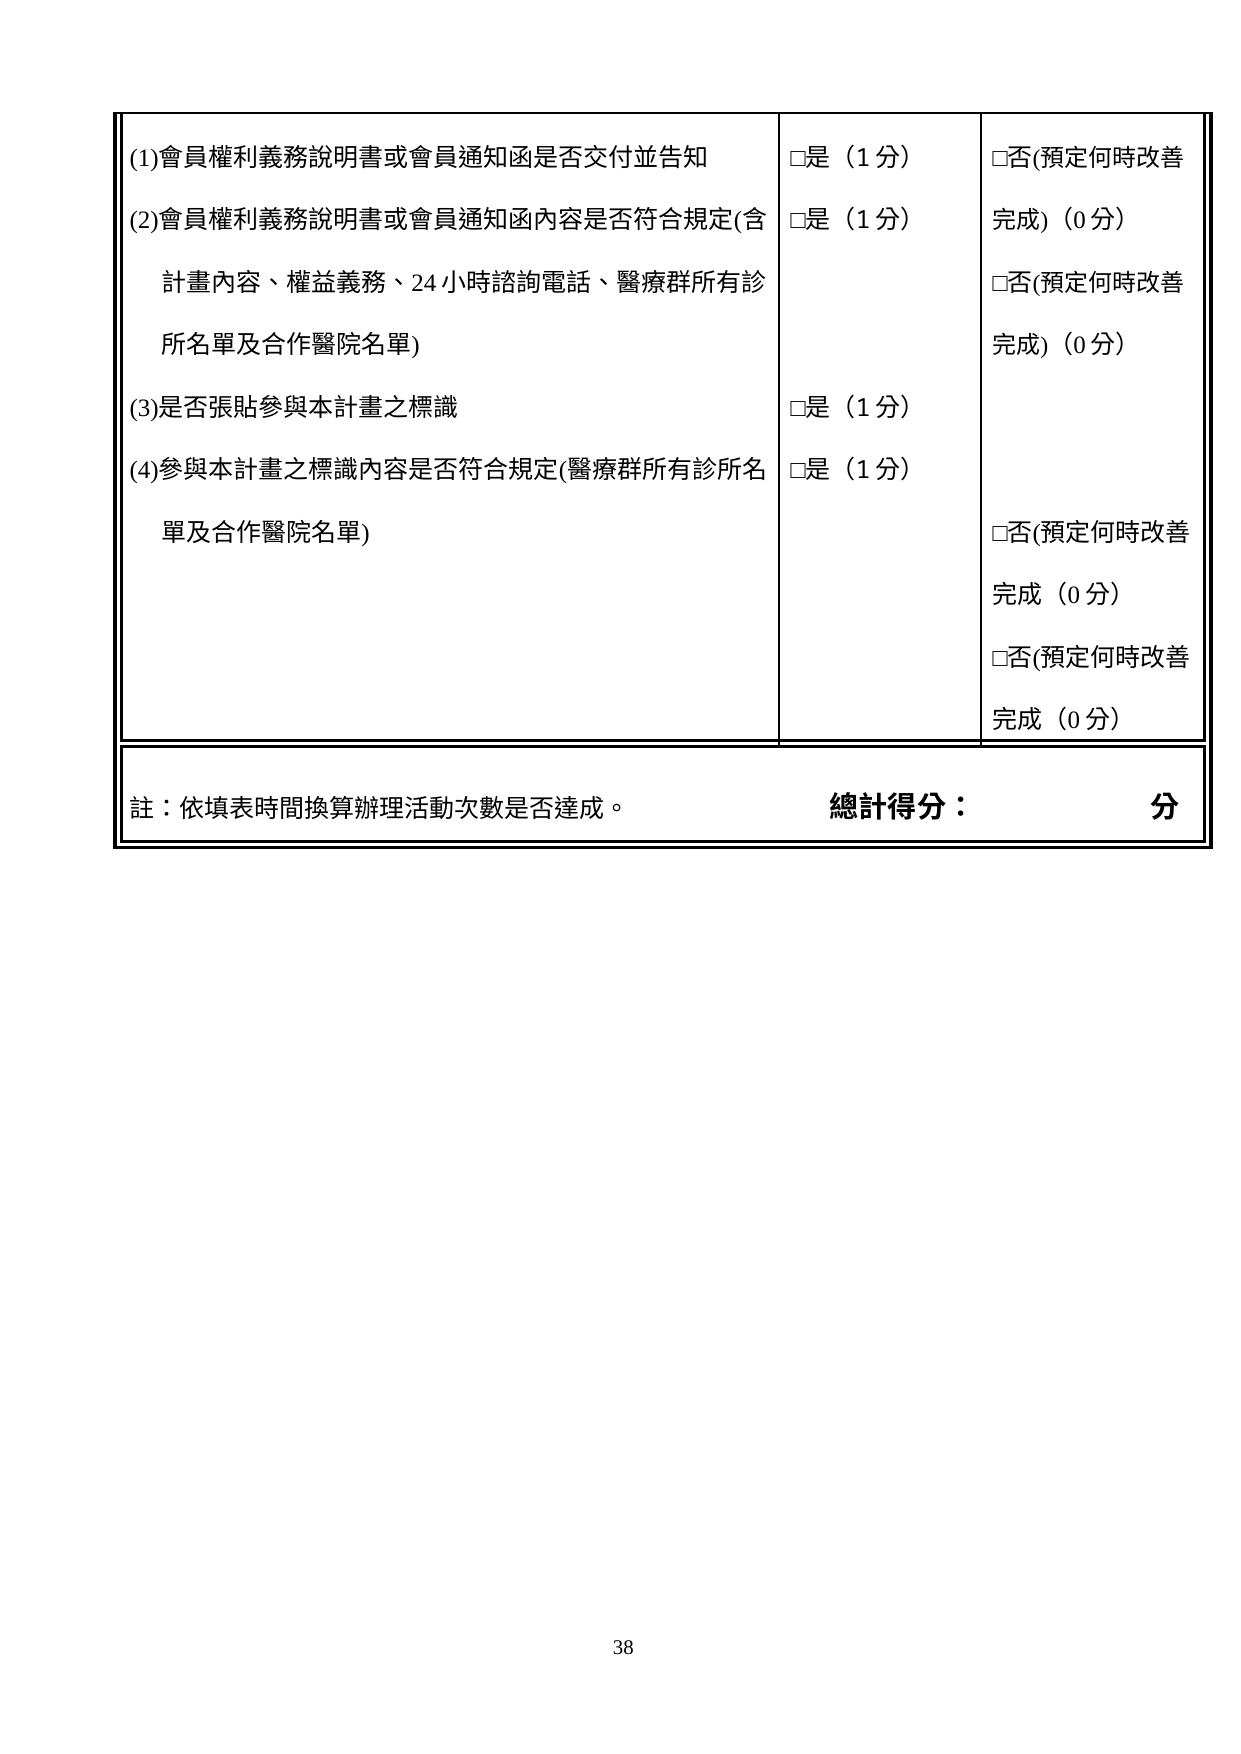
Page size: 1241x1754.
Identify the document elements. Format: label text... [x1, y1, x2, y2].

table_cell 註：依填表時間換算辦理活動次數是否達成。 總計得分： 分 [982, 739, 1208, 840]
table_cell 註：依填表時間換算辦理活動次數是否達成。 總計得分： 分 [123, 748, 1203, 840]
table_cell (1)會員權利義務說明書或會員通知函是否交付並告知 (2)會員權利義務說明書或會員通知函內容是否符合規定(含計畫內容、權益義務、24小時諮詢電話、醫療群所有診所名單及合作醫院名單) (3)是否張貼參與本計畫之標識 (4)參與本計畫之標識內容是否符合規定(醫療群所有診所名單及合作醫院名單) [123, 114, 778, 739]
table_cell □否(預定何時改善完成)（0分） □否(預定何時改善完成)（0分） □否(預定何時改善完成（0分） □否(預定何時改善完成（0分） [982, 114, 1203, 739]
table_cell □是（1分） □是（1分） □是（1分） □是（1分） [780, 114, 980, 739]
table_cell 註：依填表時間換算辦理活動次數是否達成。 總計得分： 分 [118, 739, 778, 840]
